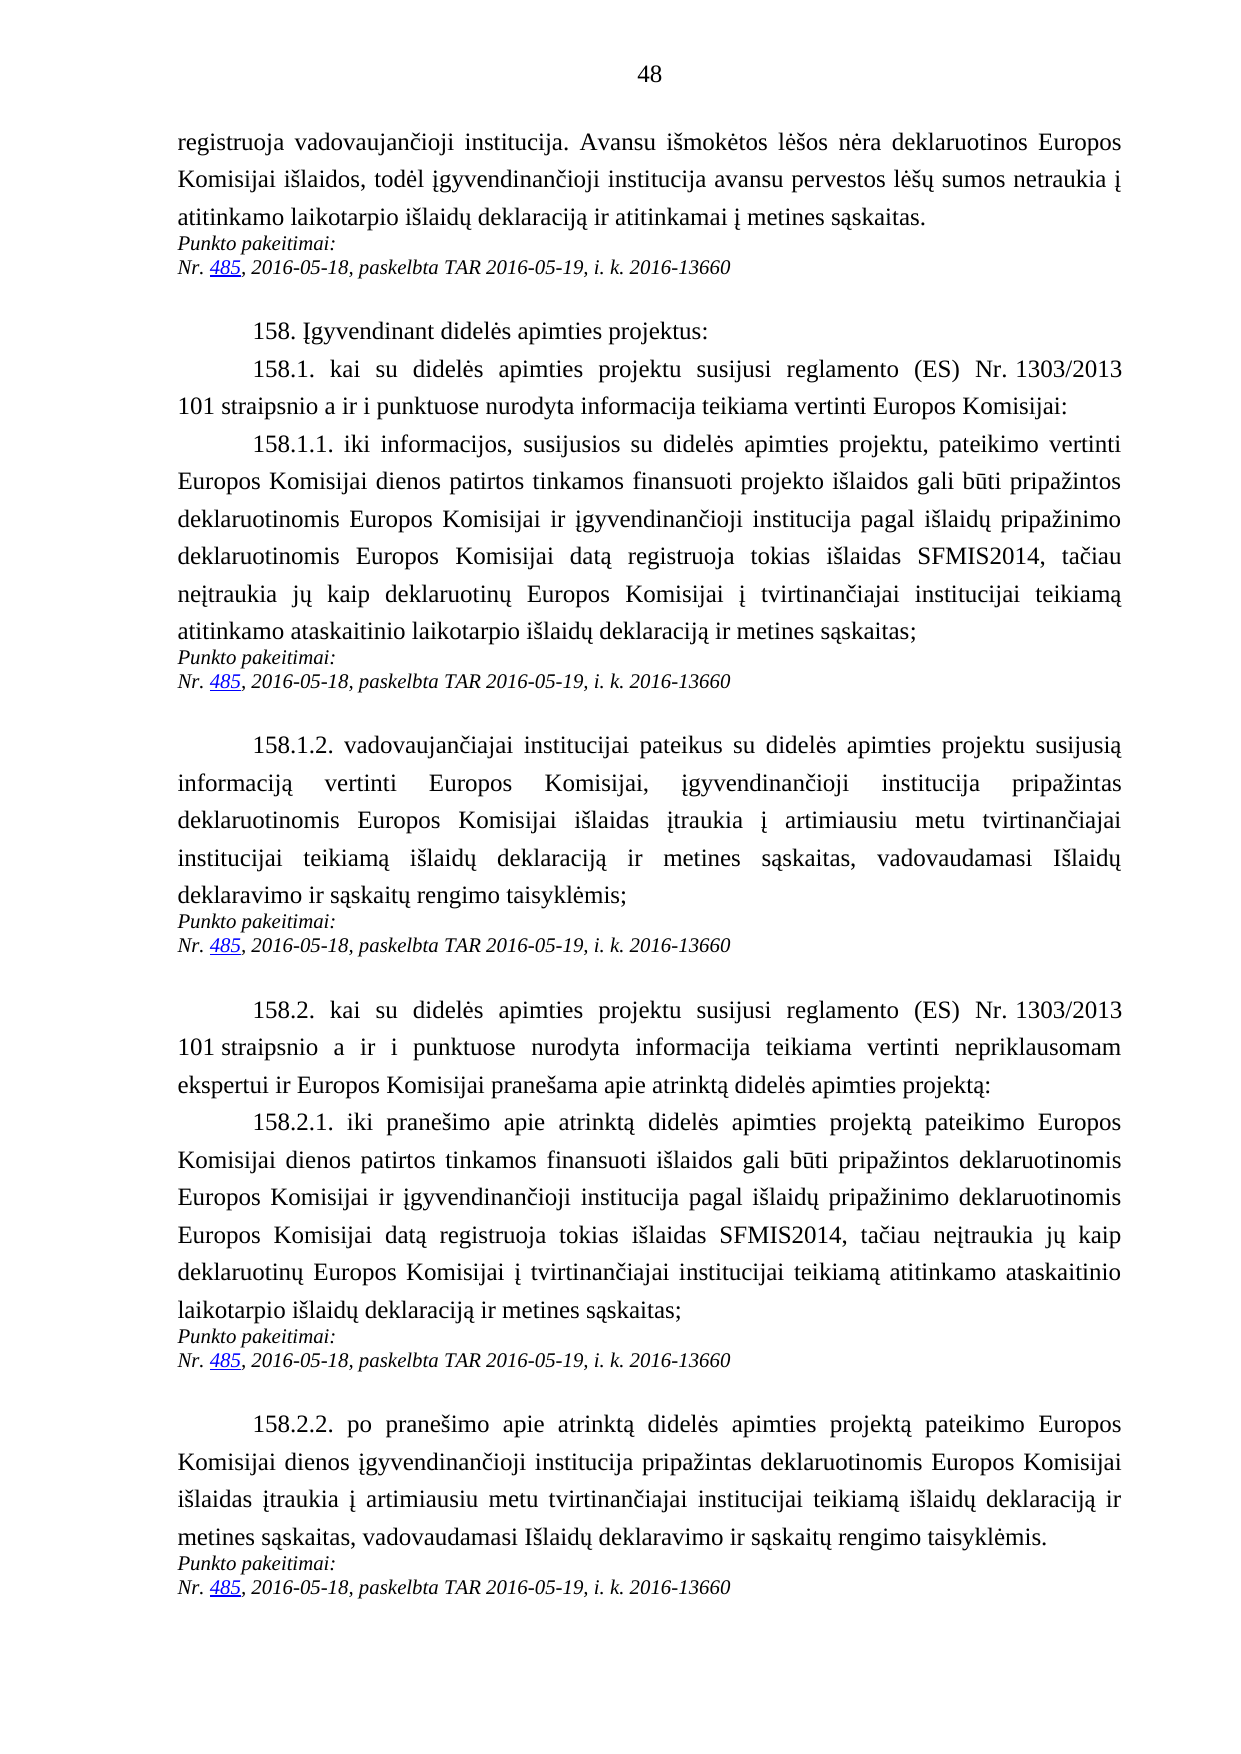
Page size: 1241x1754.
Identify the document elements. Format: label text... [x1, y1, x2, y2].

text Nr. 485, 2016-05-18, paskelbta TAR 2016-05-19, i. k. 2016-13660 [177, 669, 1122, 693]
text registruoja vadovaujančioji institucija. Avansu išmokėtos lėšos nėra deklaruotinos Europos Komisijai išlaidos, todėl įgyvendinančioji institucija avansu pervestos lėšų sumos netraukia į atitinkamo laikotarpio išlaidų deklaraciją ir atitinkamai į metines sąskaitas. [177, 118, 1122, 231]
text Punkto pakeitimai: [177, 1551, 1122, 1575]
text 158.1.2. vadovaujančiajai institucijai pateikus su didelės apimties projektu susijusią informaciją vertinti Europos Komisijai, įgyvendinančioji institucija pripažintas deklaruotinomis Europos Komisijai išlaidas įtraukia į artimiausiu metu tvirtinančiajai institucijai teikiamą išlaidų deklaraciją ir metines sąskaitas, vadovaudamasi Išlaidų deklaravimo ir sąskaitų rengimo taisyklėmis; [177, 722, 1122, 909]
text 158.1. kai su didelės apimties projektu susijusi reglamento (ES) Nr. 1303/2013 101 straipsnio a ir i punktuose nurodyta informacija teikiama vertinti Europos Komisijai: [177, 345, 1122, 420]
text 158. Įgyvendinant didelės apimties projektus: [177, 307, 1122, 345]
text Punkto pakeitimai: [177, 231, 1122, 255]
text 158.1.1. iki informacijos, susijusios su didelės apimties projektu, pateikimo vertinti Europos Komisijai dienos patirtos tinkamos finansuoti projekto išlaidos gali būti pripažintos deklaruotinomis Europos Komisijai ir įgyvendinančioji institucija pagal išlaidų pripažinimo deklaruotinomis Europos Komisijai datą registruoja tokias išlaidas SFMIS2014, tačiau neįtraukia jų kaip deklaruotinų Europos Komisijai į tvirtinančiajai institucijai teikiamą atitinkamo ataskaitinio laikotarpio išlaidų deklaraciją ir metines sąskaitas; [177, 420, 1122, 645]
text Punkto pakeitimai: [177, 909, 1122, 933]
text 158.2.2. po pranešimo apie atrinktą didelės apimties projektą pateikimo Europos Komisijai dienos įgyvendinančioji institucija pripažintas deklaruotinomis Europos Komisijai išlaidas įtraukia į artimiausiu metu tvirtinančiajai institucijai teikiamą išlaidų deklaraciją ir metines sąskaitas, vadovaudamasi Išlaidų deklaravimo ir sąskaitų rengimo taisyklėmis. [177, 1401, 1122, 1551]
text 158.2.1. iki pranešimo apie atrinktą didelės apimties projektą pateikimo Europos Komisijai dienos patirtos tinkamos finansuoti išlaidos gali būti pripažintos deklaruotinomis Europos Komisijai ir įgyvendinančioji institucija pagal išlaidų pripažinimo deklaruotinomis Europos Komisijai datą registruoja tokias išlaidas SFMIS2014, tačiau neįtraukia jų kaip deklaruotinų Europos Komisijai į tvirtinančiajai institucijai teikiamą atitinkamo ataskaitinio laikotarpio išlaidų deklaraciją ir metines sąskaitas; [177, 1099, 1122, 1324]
text Punkto pakeitimai: [177, 1324, 1122, 1348]
text Nr. 485, 2016-05-18, paskelbta TAR 2016-05-19, i. k. 2016-13660 [177, 1575, 1122, 1599]
text Punkto pakeitimai: [177, 645, 1122, 669]
text Nr. 485, 2016-05-18, paskelbta TAR 2016-05-19, i. k. 2016-13660 [177, 255, 1122, 279]
text Nr. 485, 2016-05-18, paskelbta TAR 2016-05-19, i. k. 2016-13660 [177, 933, 1122, 957]
text 158.2. kai su didelės apimties projektu susijusi reglamento (ES) Nr. 1303/2013 101 straipsnio a ir i punktuose nurodyta informacija teikiama vertinti nepriklausomam ekspertui ir Europos Komisijai pranešama apie atrinktą didelės apimties projektą: [177, 986, 1122, 1099]
text Nr. 485, 2016-05-18, paskelbta TAR 2016-05-19, i. k. 2016-13660 [177, 1348, 1122, 1372]
